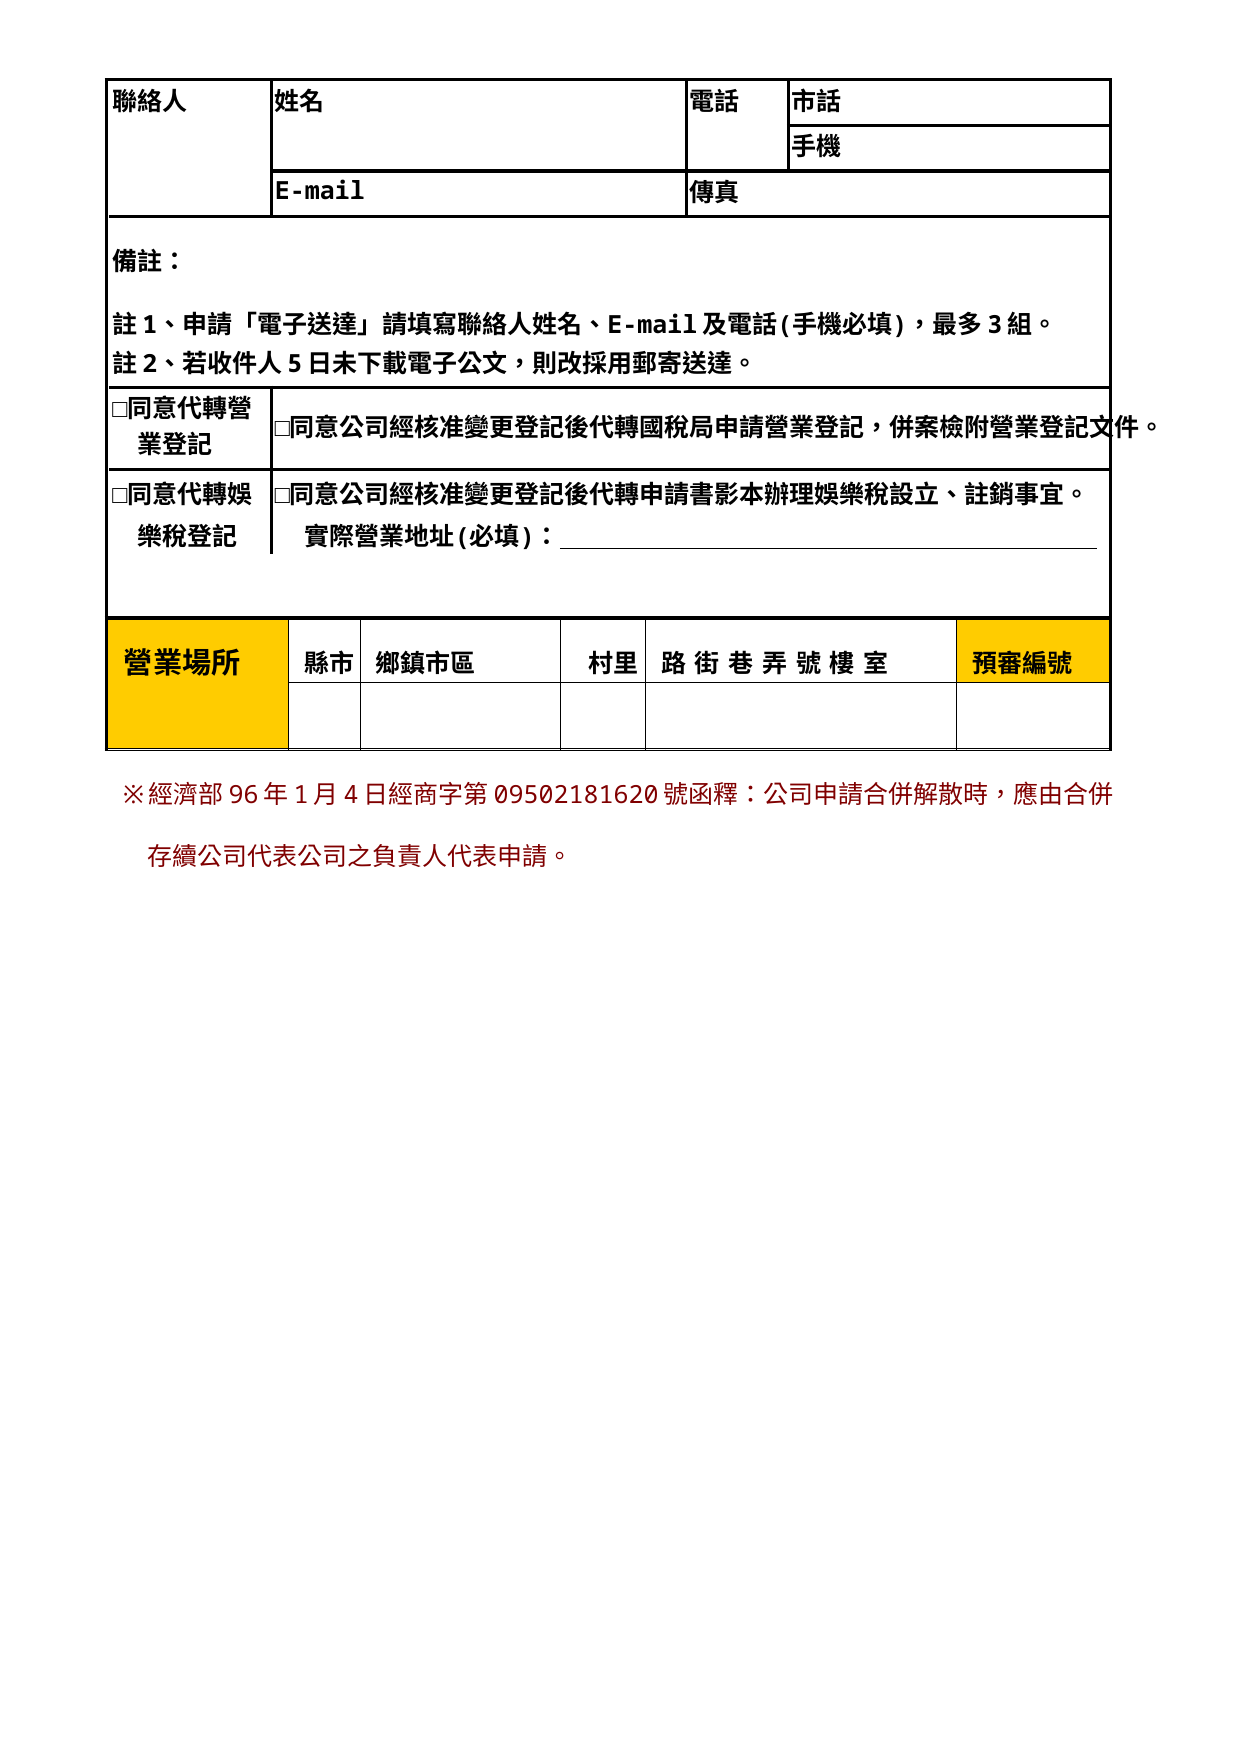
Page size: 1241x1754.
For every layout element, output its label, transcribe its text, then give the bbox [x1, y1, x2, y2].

table_cell [361, 683, 560, 748]
table_header 聯絡人 [109, 81, 270, 215]
table_header 電話 [688, 81, 787, 169]
table_cell □同意代轉娛樂稅登記 [109, 471, 270, 554]
table_cell 傳真 [688, 173, 1109, 215]
table_cell □同意公司經核准變更登記後代轉國稅局申請營業登記，併案檢附營業登記文件。 [273, 389, 1109, 467]
table_cell 預審編號 [957, 620, 1109, 682]
table_cell 備註： 註1、申請「電子送達」請填寫聯絡人姓名、E-mail及電話(手機必填)，最多3組。 註2、若收件人5日未下載電子公文，則改採用郵寄送達。 [109, 218, 1109, 386]
table_cell 營業場所 [108, 620, 288, 748]
table_cell [957, 683, 1109, 748]
table_cell □同意公司經核准變更登記後代轉申請書影本辦理娛樂稅設立、註銷事宜。 實際營業地址(必填)： [273, 471, 1109, 554]
table_cell [108, 81, 1109, 616]
table_cell [561, 683, 645, 748]
table_cell 鄉鎮市區 [361, 620, 560, 682]
table_cell [646, 683, 956, 748]
table_header 市話 [790, 81, 1109, 124]
table_cell 路街巷弄號樓室 [646, 620, 956, 682]
table_header 姓名 [273, 81, 685, 169]
table_cell [289, 683, 360, 748]
table_cell 縣市 [289, 620, 360, 682]
text ※經濟部96年1月4日經商字第09502181620號函釋：公司申請合併解散時，應由合併存續公司代表公司之負責人代表申請。 [118, 751, 1122, 876]
table_cell 手機 [790, 127, 1109, 169]
table_cell □同意代轉營業登記 [109, 389, 270, 467]
table_cell 村里 [561, 620, 645, 682]
table_cell E-mail [273, 173, 685, 215]
